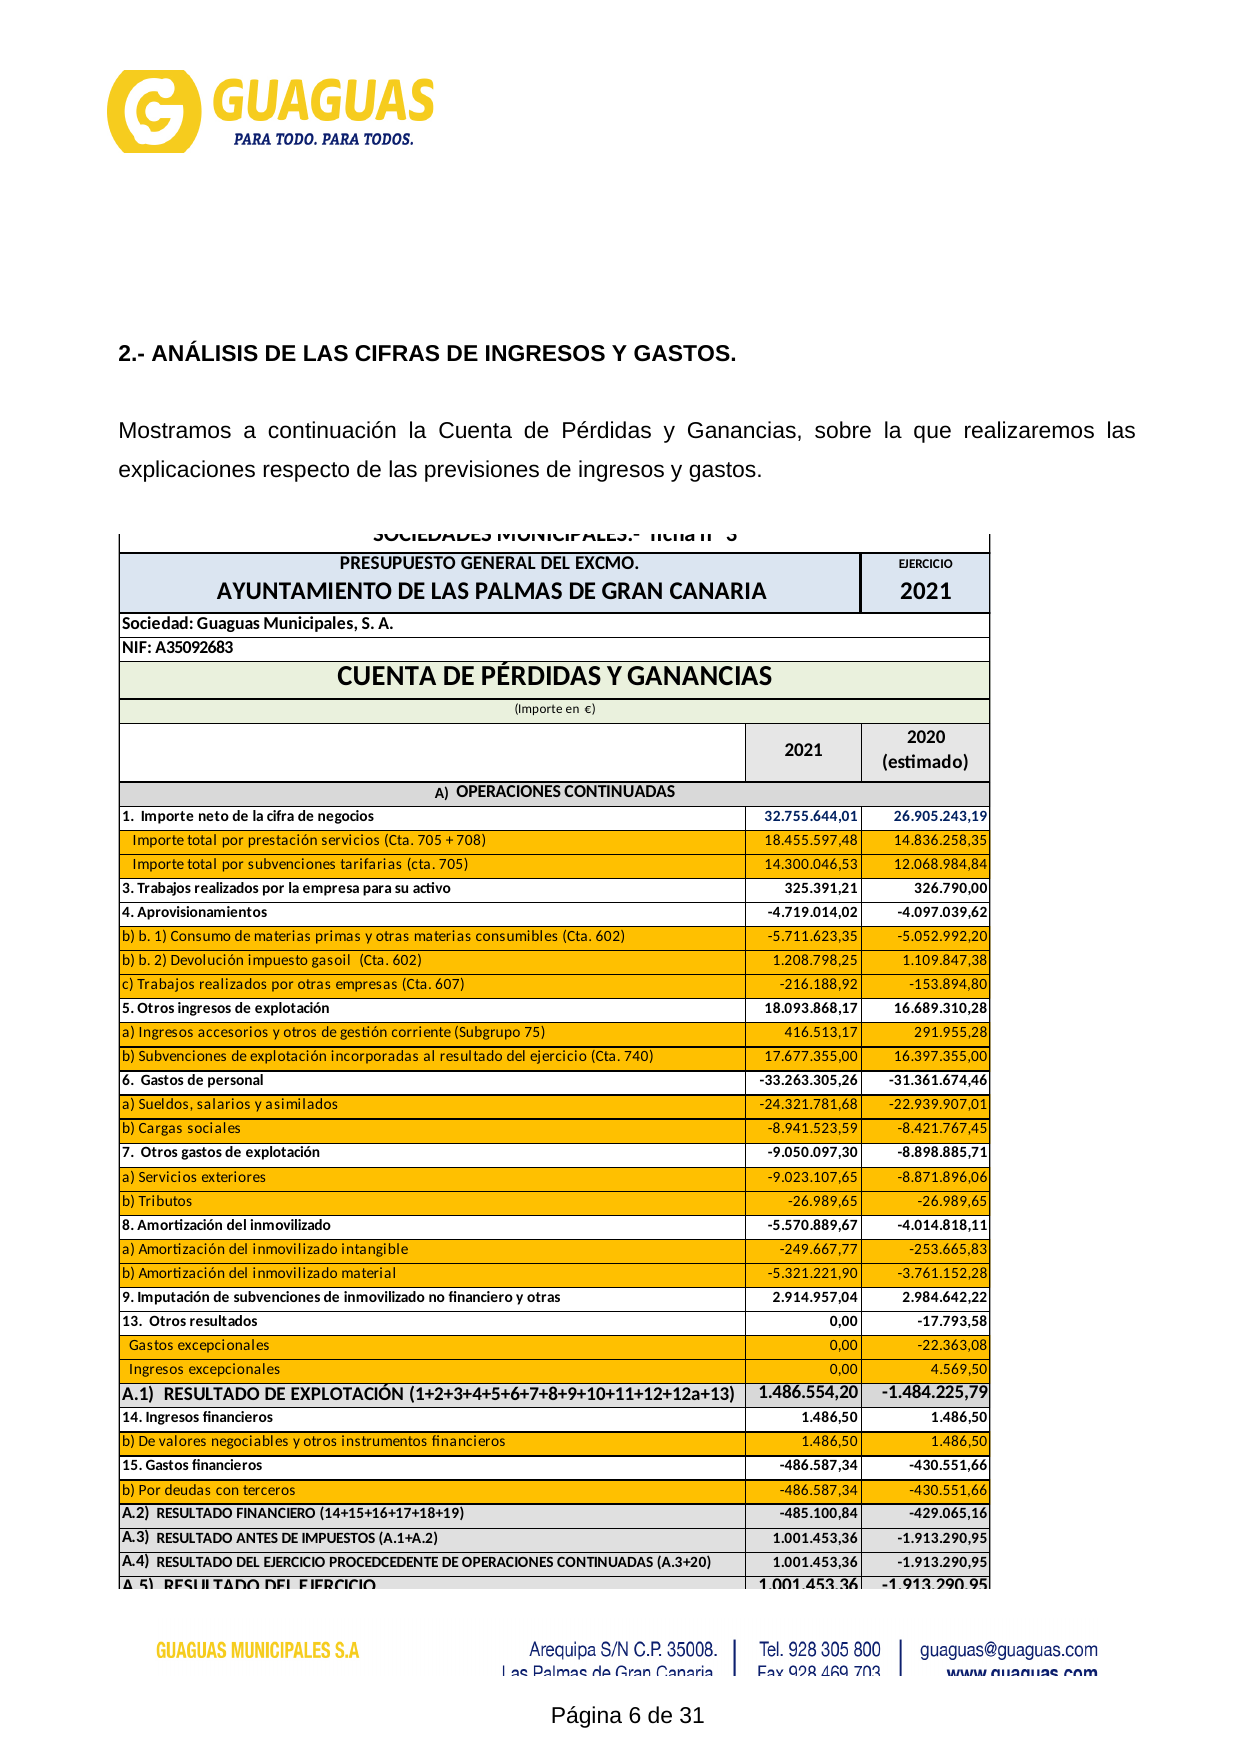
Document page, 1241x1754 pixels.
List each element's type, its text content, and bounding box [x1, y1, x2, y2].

text 2.- ANÁLISIS DE LAS CIFRAS DE INGRESOS Y GASTOS. [118, 340, 1137, 366]
text Mostramos a continuación la Cuenta de Pérdidas y Ganancias, sobre la que realizaremos las explicaciones respecto de las previsiones de ingresos y gastos. [118, 417, 1137, 483]
